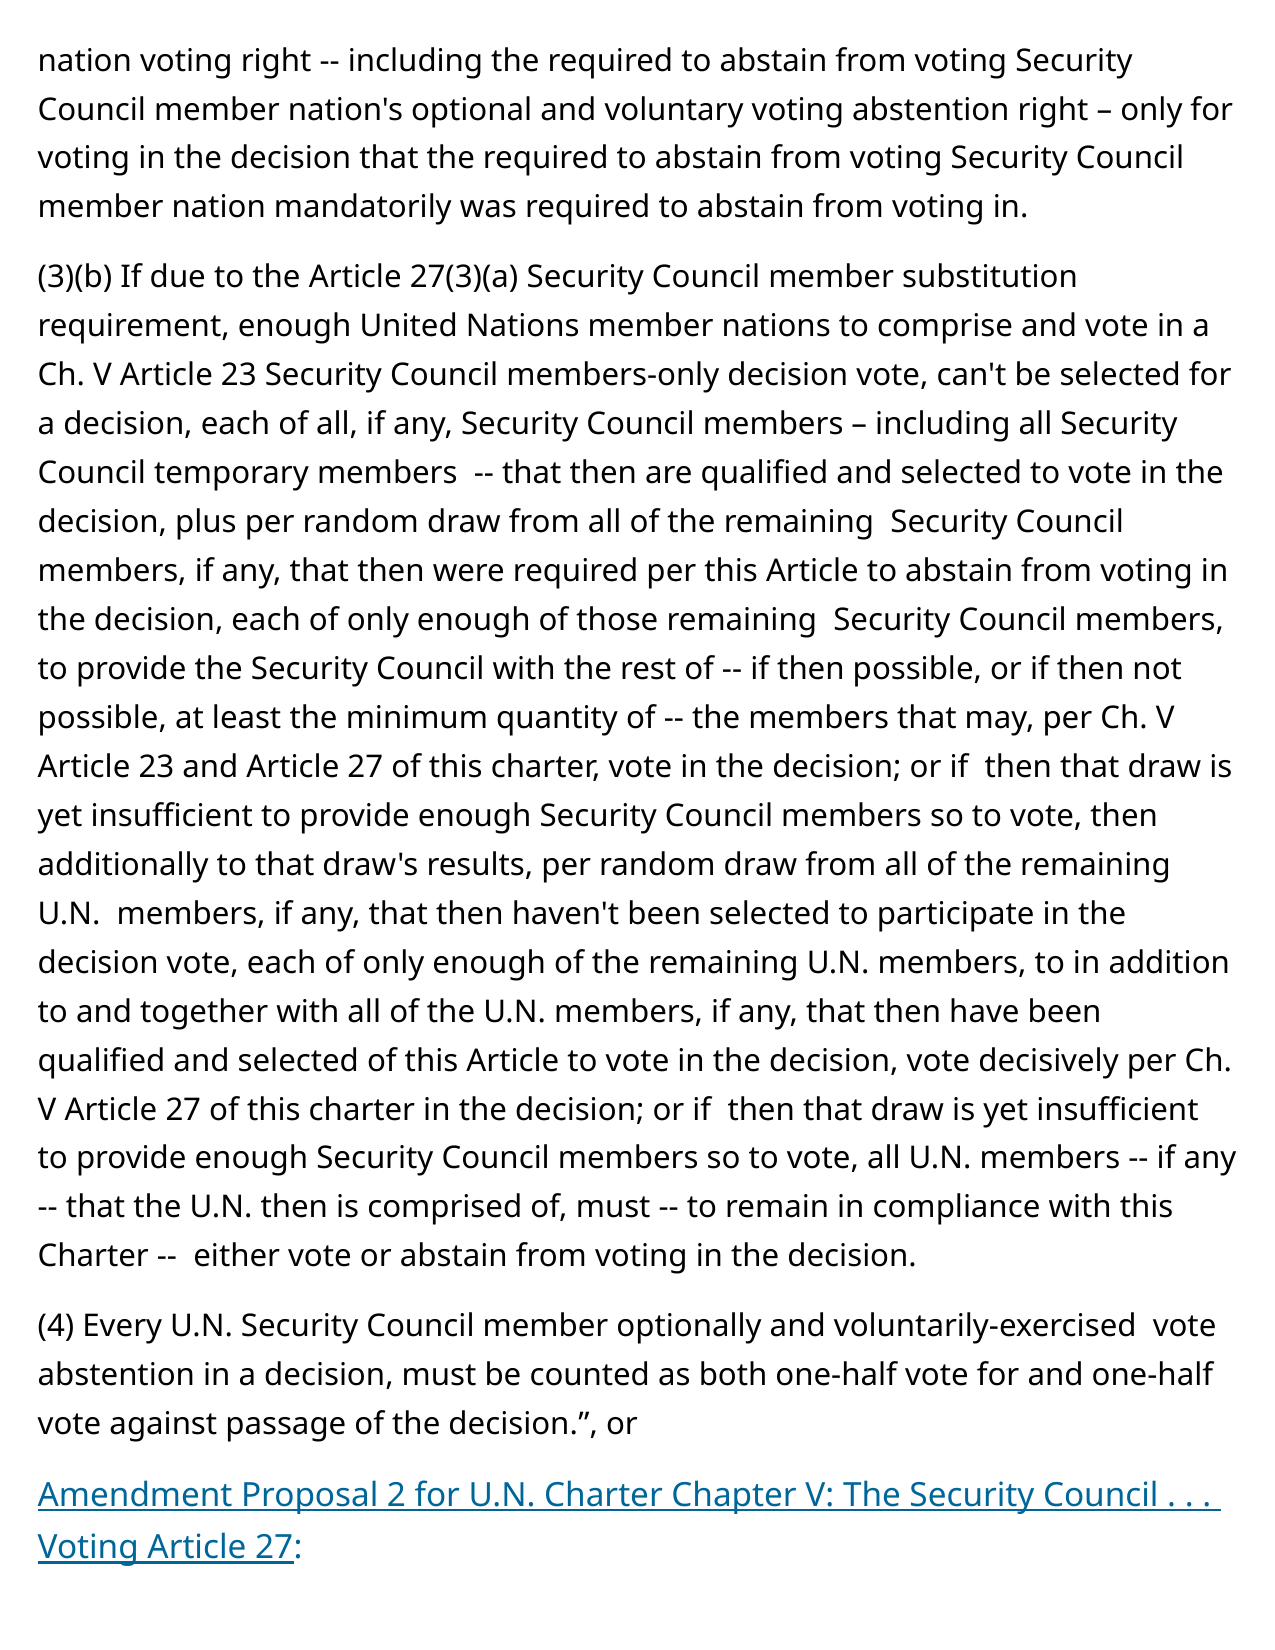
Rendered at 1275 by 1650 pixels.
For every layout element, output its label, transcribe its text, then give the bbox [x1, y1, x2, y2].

text (4) Every U.N. Security Council member optionally and voluntarily-exercised vote abstention in a decision, must be counted as both one-half vote for and one-half vote against passage of the decision.”, or [37, 1303, 1237, 1444]
text nation voting right -- including the required to abstain from voting Security Council member nation's optional and voluntary voting abstention right – only for voting in the decision that the required to abstain from voting Security Council member nation mandatorily was required to abstain from voting in. [37, 37, 1237, 227]
text (3)(b) If due to the Article 27(3)(a) Security Council member substitution requirement, enough United Nations member nations to comprise and vote in a Ch. V Article 23 Security Council members-only decision vote, can't be selected for a decision, each of all, if any, Security Council members – including all Security Council temporary members -- that then are qualified and selected to vote in the decision, plus per random draw from all of the remaining Security Council members, if any, that then were required per this Article to abstain from voting in the decision, each of only enough of those remaining Security Council members, to provide the Security Council with the rest of -- if then possible, or if then not possible, at least the minimum quantity of -- the members that may, per Ch. V Article 23 and Article 27 of this charter, vote in the decision; or if then that draw is yet insufficient to provide enough Security Council members so to vote, then additionally to that draw's results, per random draw from all of the remaining U.N. members, if any, that then haven't been selected to participate in the decision vote, each of only enough of the remaining U.N. members, to in addition to and together with all of the U.N. members, if any, that then have been qualified and selected of this Article to vote in the decision, vote decisively per Ch. V Article 27 of this charter in the decision; or if then that draw is yet insufficient to provide enough Security Council members so to vote, all U.N. members -- if any -- that the U.N. then is comprised of, must -- to remain in compliance with this Charter -- either vote or abstain from voting in the decision. [37, 254, 1237, 1276]
list Amendment Proposal 2 for U.N. Charter Chapter V: The Security Council . . . Voting Article 27: [37, 1471, 1237, 1568]
